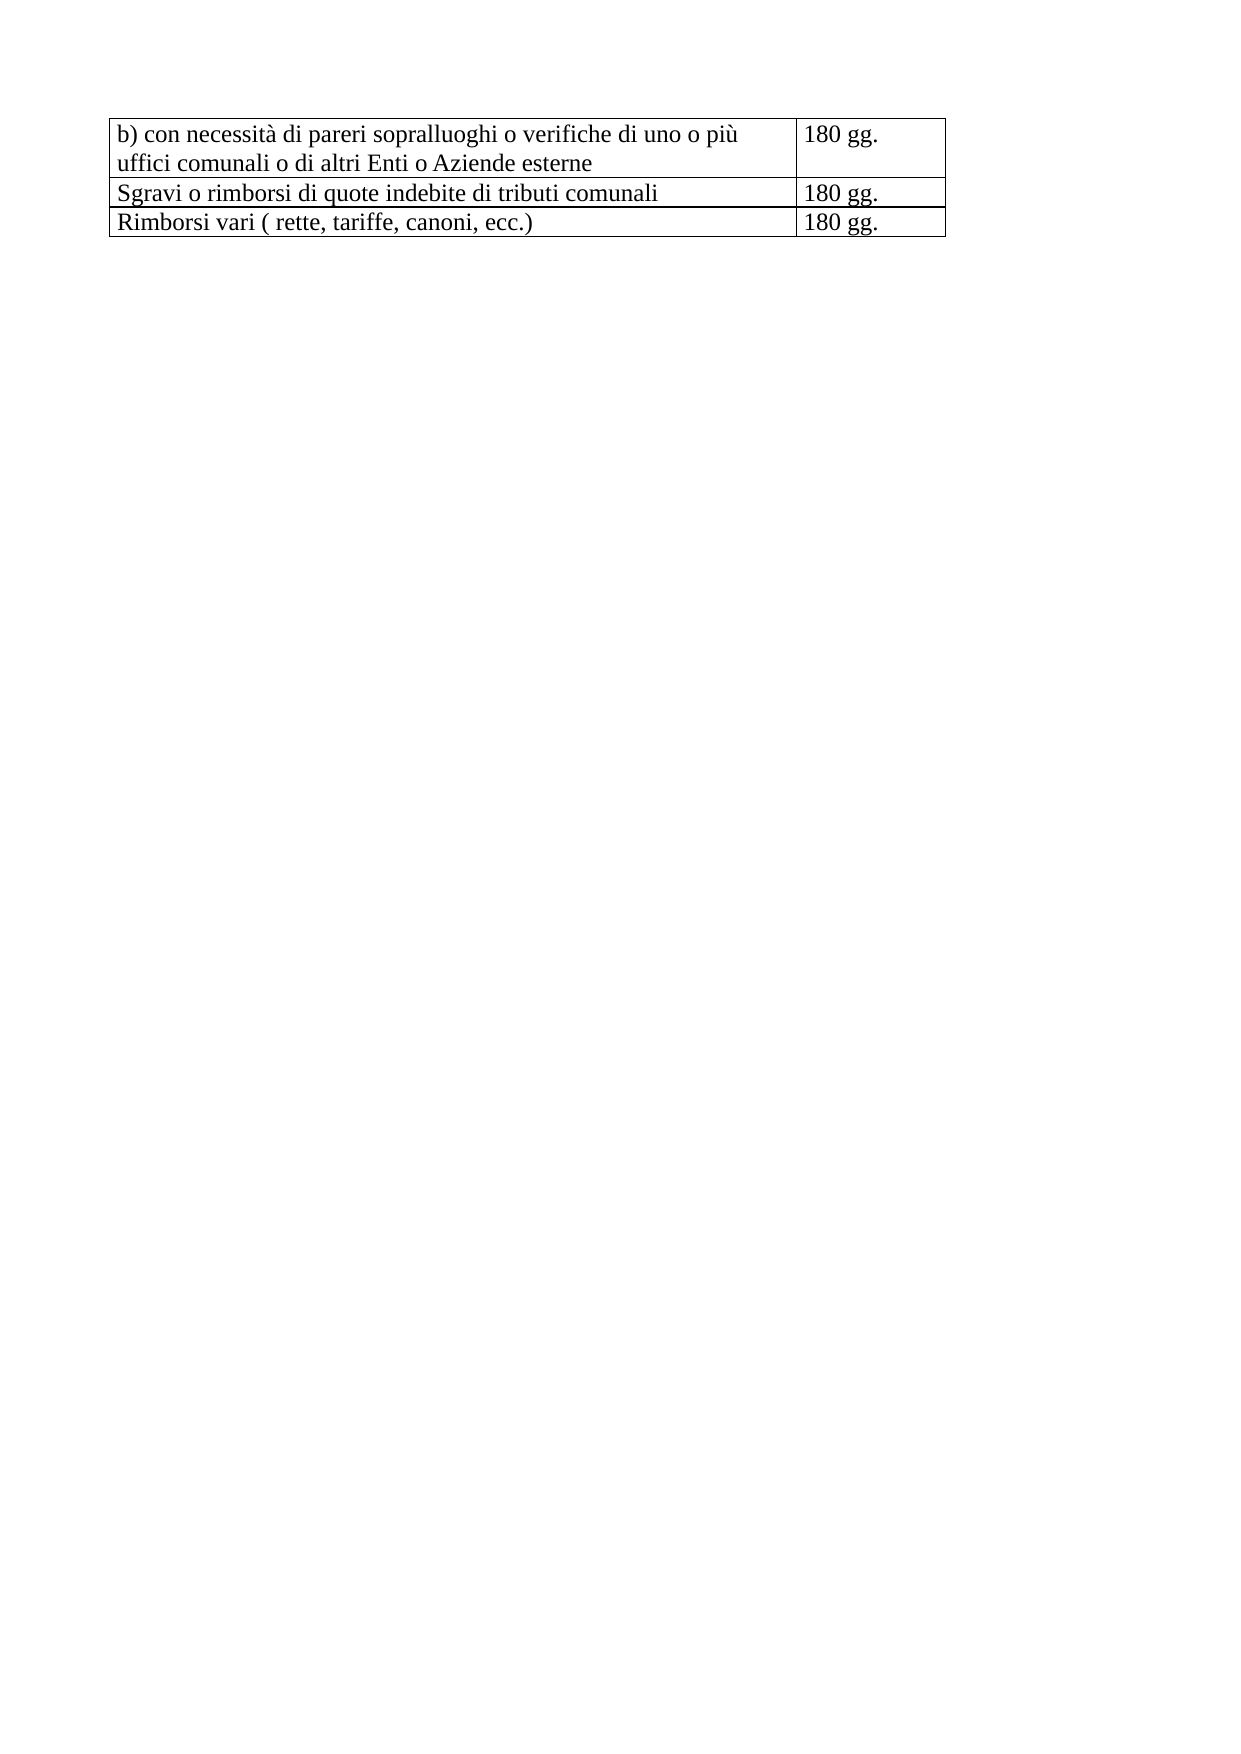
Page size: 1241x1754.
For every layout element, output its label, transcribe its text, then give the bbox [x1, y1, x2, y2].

table_cell 180 gg. [797, 119, 945, 177]
table_cell b) con necessità di pareri sopralluoghi o verifiche di uno o più uffici comunali o di altri Enti o Aziende esterne [110, 119, 796, 177]
table_cell 180 gg. [797, 208, 945, 236]
table_cell 180 gg. [797, 178, 945, 206]
table_cell Rimborsi vari ( rette, tariffe, canoni, ecc.) [110, 208, 796, 236]
table_cell Sgravi o rimborsi di quote indebite di tributi comunali [110, 178, 796, 206]
